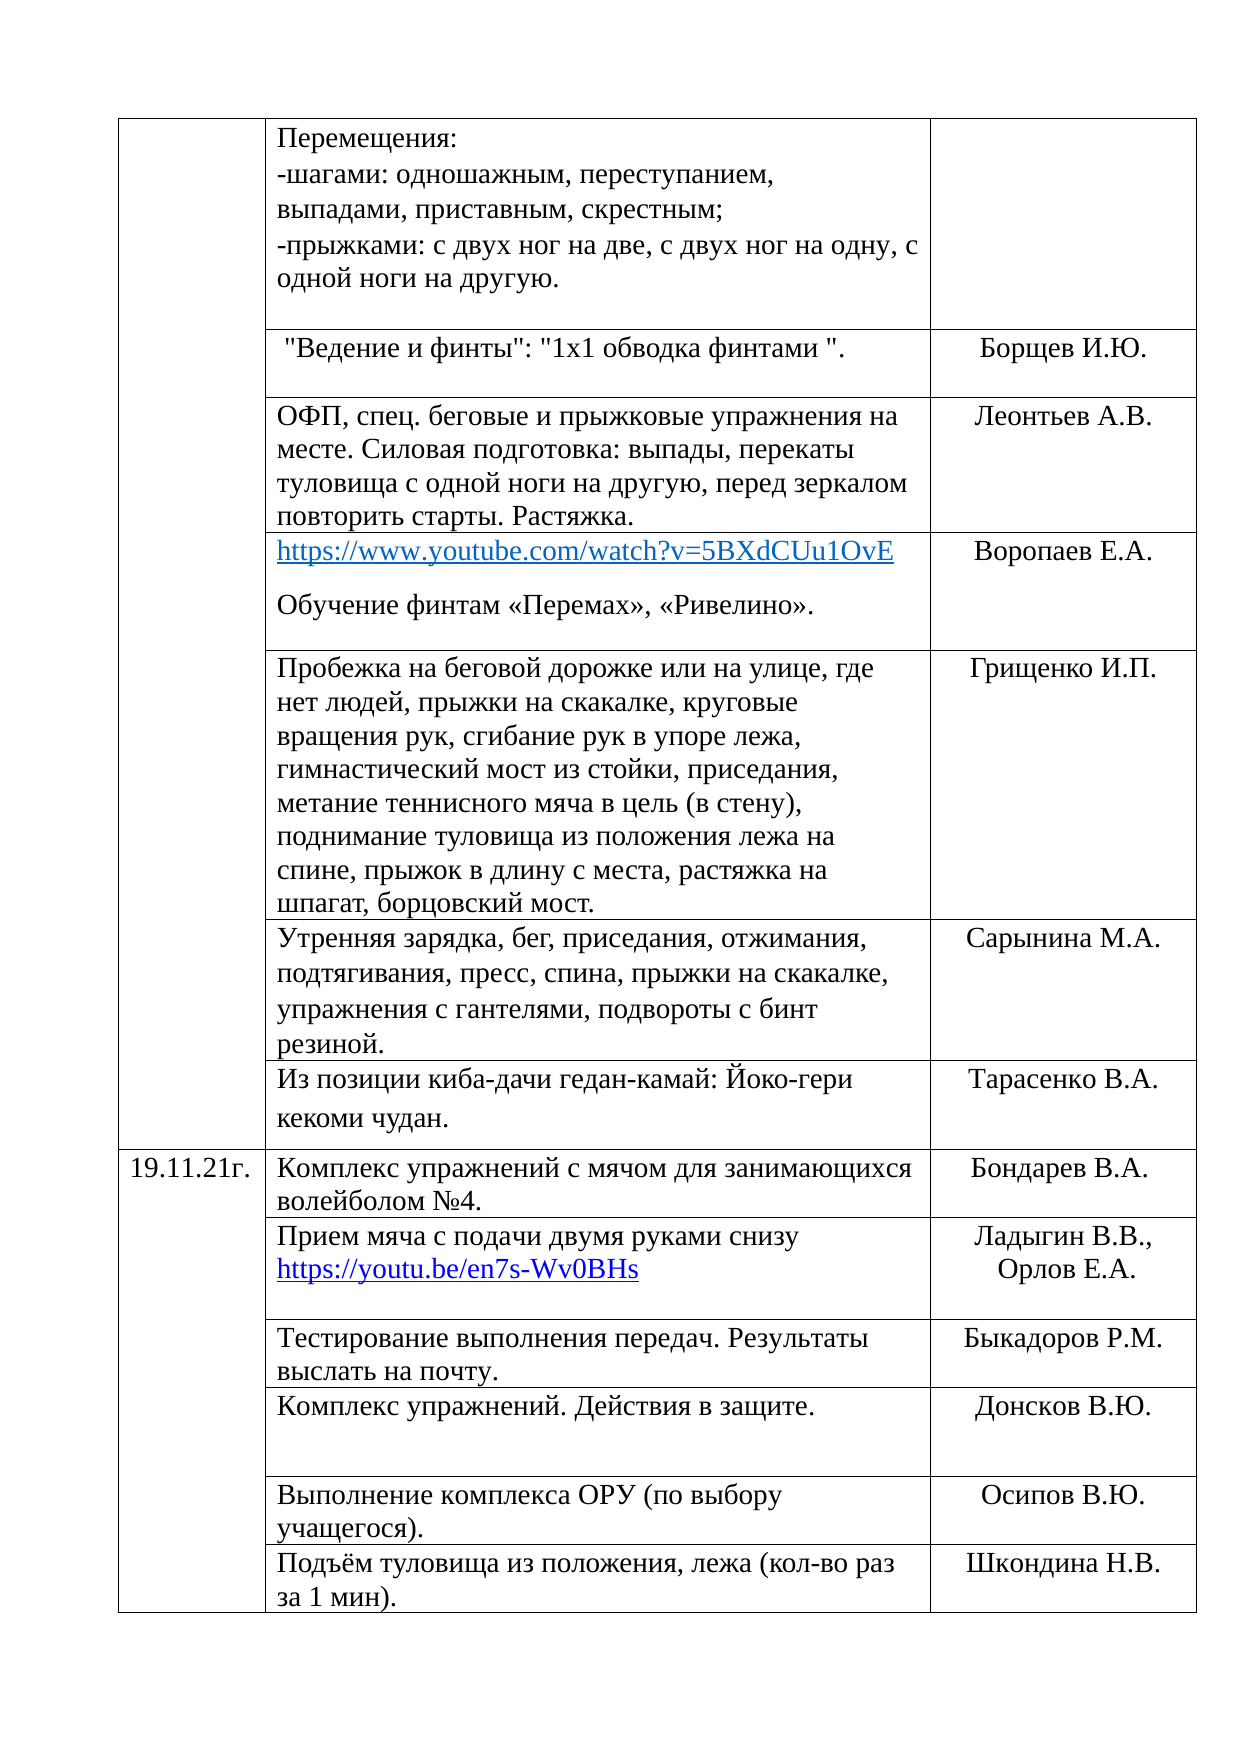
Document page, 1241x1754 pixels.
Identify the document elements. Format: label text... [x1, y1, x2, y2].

table_cell Комплекс упражнений. Действия в защите. [266, 1388, 930, 1476]
table_cell "Ведение и финты": "1х1 обводка финтами ". [266, 330, 930, 397]
table_cell Комплекс упражнений с мячом для занимающихся волейболом №4. [266, 1150, 930, 1217]
table_cell Сарынина М.А. [931, 920, 1196, 1060]
table_cell ОФП, спец. беговые и прыжковые упражнения на месте. Силовая подготовка: выпады, перекаты туловища с одной ноги на другую, перед зеркалом повторить старты. Растяжка. [266, 398, 930, 532]
table_cell Воропаев Е.А. [931, 533, 1196, 649]
table_cell Шкондина Н.В. [931, 1545, 1196, 1612]
table_cell Грищенко И.П. [931, 651, 1196, 919]
table_cell 19.11.21г. [119, 1150, 265, 1612]
table_cell Леонтьев А.В. [931, 398, 1196, 532]
table_cell Осипов В.Ю. [931, 1477, 1196, 1544]
table_cell Борщев И.Ю. [931, 330, 1196, 397]
table_cell Ладыгин В.В., Орлов Е.А. [931, 1218, 1196, 1319]
table_cell Перемещения: -шагами: одношажным, переступанием, выпадами, приставным, скрестным; -прыжками: с двух ног на две, с двух ног на одну, с одной ноги на другую. [266, 119, 930, 329]
table_cell Бондарев В.А. [931, 1150, 1196, 1217]
table_cell Тарасенко В.А. [931, 1061, 1196, 1149]
table_cell [931, 119, 1196, 329]
table_cell [119, 119, 265, 1149]
table_cell Донсков В.Ю. [931, 1388, 1196, 1476]
table_cell Тестирование выполнения передач. Результаты выслать на почту. [266, 1320, 930, 1387]
table_cell Выполнение комплекса ОРУ (по выбору учащегося). [266, 1477, 930, 1544]
table_cell Быкадоров Р.М. [931, 1320, 1196, 1387]
table_cell Пробежка на беговой дорожке или на улице, где нет людей, прыжки на скакалке, круговые вращения рук, сгибание рук в упоре лежа, гимнастический мост из стойки, приседания, метание теннисного мяча в цель (в стену), поднимание туловища из положения лежа на спине, прыжок в длину с места, растяжка на шпагат, борцовский мост. [266, 651, 930, 919]
table_cell Из позиции киба-дачи гедан-камай: Йоко-гери кекоми чудан. [266, 1061, 930, 1149]
table_cell Прием мяча с подачи двумя руками снизу https://youtu.be/en7s-Wv0BHs [266, 1218, 930, 1319]
table_cell Подъём туловища из положения, лежа (кол-во раз за 1 мин). [266, 1545, 930, 1612]
table_cell https://www.youtube.com/watch?v=5BXdCUu1OvE Обучение финтам «Перемах», «Ривелино». [266, 533, 930, 649]
